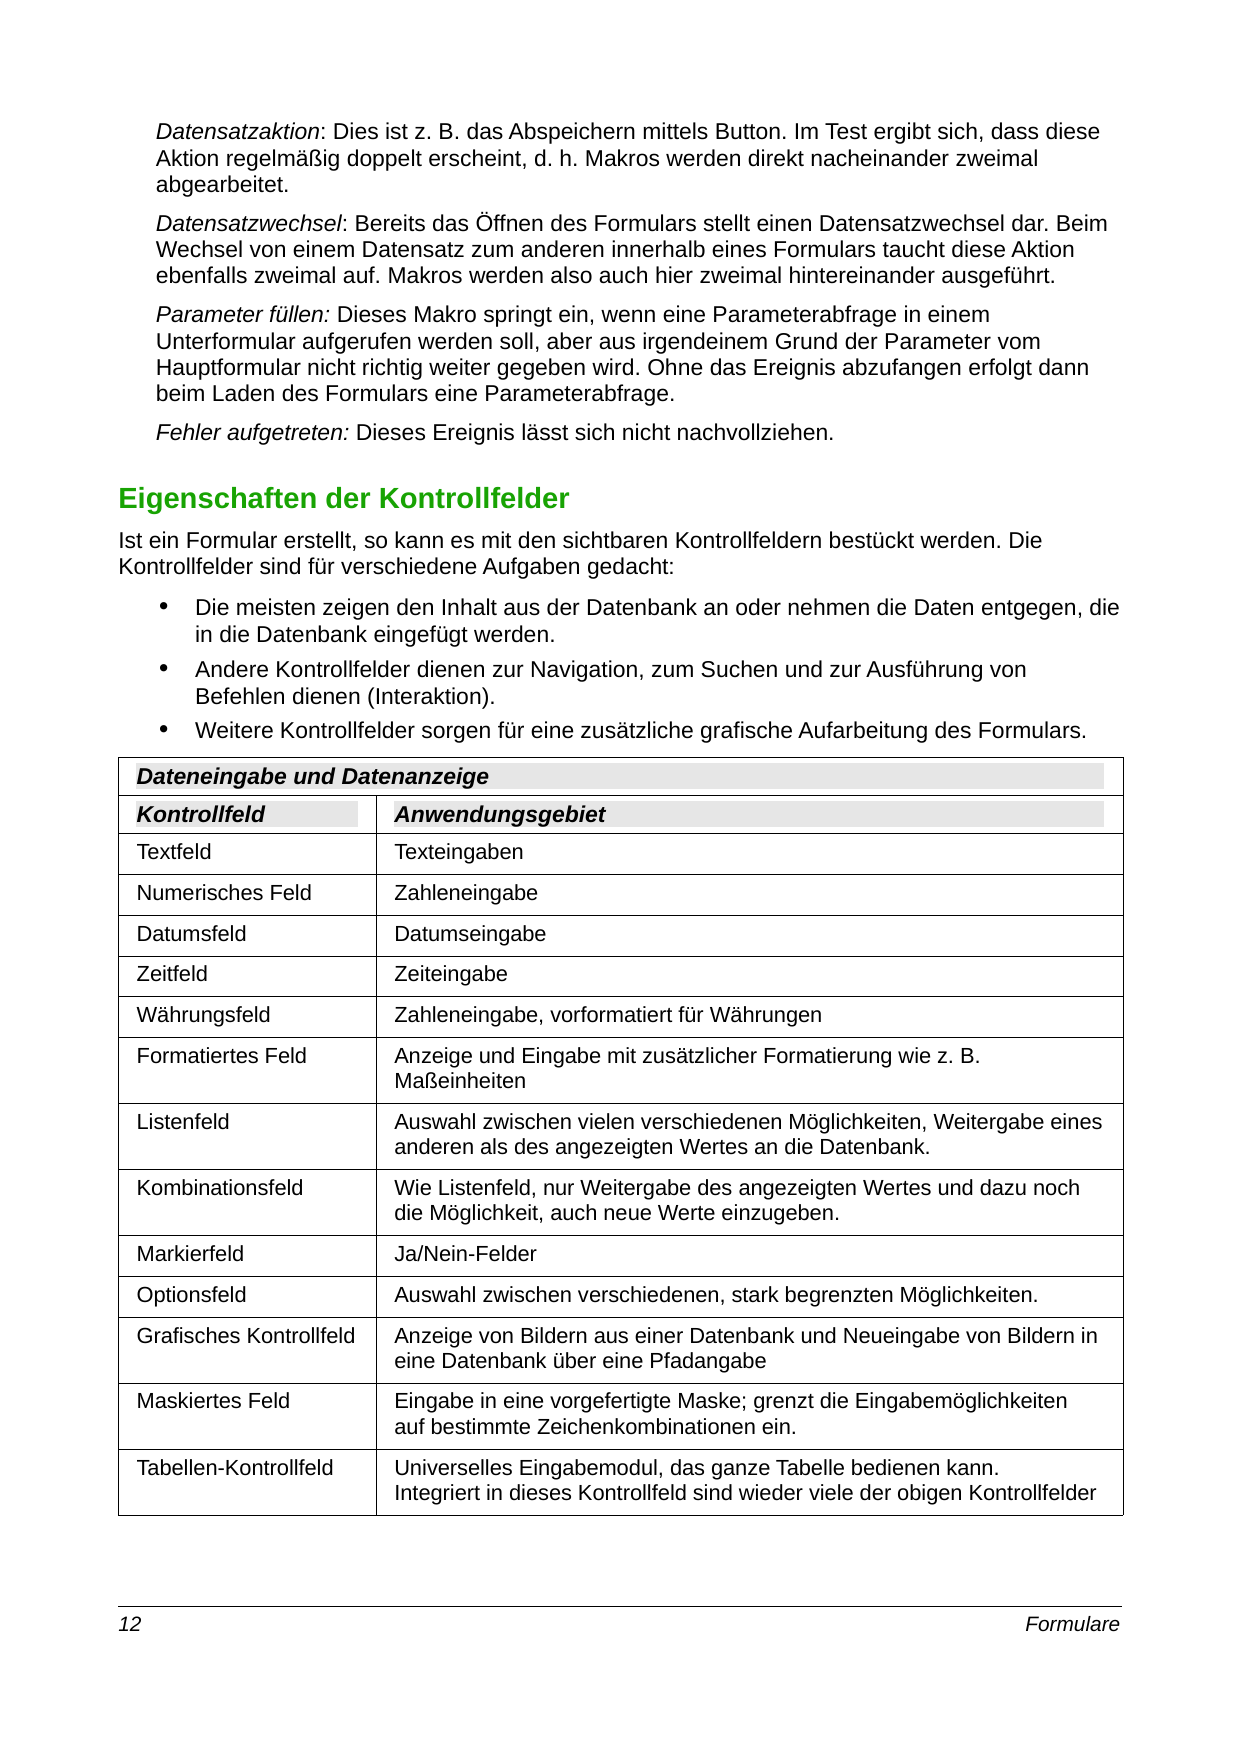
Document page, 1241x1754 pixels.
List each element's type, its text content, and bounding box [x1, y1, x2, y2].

table_cell Kontrollfeld [119, 796, 376, 833]
table_cell Maskiertes Feld [119, 1384, 376, 1449]
text Fehler aufgetreten: Dieses Ereignis lässt sich nicht nachvollziehen. [156, 419, 1122, 446]
table_cell Textfeld [119, 834, 376, 874]
text Datensatzaktion: Dies ist z. B. das Abspeichern mittels Button. Im Test ergibt sich, dass diese Aktion regelmäßig doppelt erscheint, d. h. Makros werden direkt nacheinander zweimal abgearbeitet. [156, 118, 1122, 197]
table_cell Anwendungsgebiet [377, 796, 1123, 833]
table_cell Anzeige von Bildern aus einer Datenbank und Neueingabe von Bildern in eine Datenbank über eine Pfadangabe [377, 1318, 1123, 1383]
table_cell Kombinationsfeld [119, 1170, 376, 1235]
table_cell Tabellen-Kontrollfeld [119, 1450, 376, 1514]
subtitle Eigenschaften der Kontrollfelder [118, 481, 1122, 514]
table_cell Formatiertes Feld [119, 1038, 376, 1103]
list Die meisten zeigen den Inhalt aus der Datenbank an oder nehmen die Daten entgegen, die in die Datenbank eingefügt werden. [156, 592, 1122, 648]
list Andere Kontrollfelder dienen zur Navigation, zum Suchen und zur Ausführung von Befehlen dienen (Interaktion). [156, 654, 1122, 709]
table_cell Texteingaben [377, 834, 1123, 874]
text Parameter füllen: Dieses Makro springt ein, wenn eine Parameterabfrage in einem Unterformular aufgerufen werden soll, aber aus irgendeinem Grund der Parameter vom Hauptformular nicht richtig weiter gegeben wird. Ohne das Ereignis abzufangen erfolgt dann beim Laden des Formulars eine Parameterabfrage. [156, 301, 1122, 407]
table_cell Auswahl zwischen vielen verschiedenen Möglichkeiten, Weitergabe eines anderen als des angezeigten Wertes an die Datenbank. [377, 1104, 1123, 1169]
table_cell Wie Listenfeld, nur Weitergabe des angezeigten Wertes und dazu noch die Möglichkeit, auch neue Werte einzugeben. [377, 1170, 1123, 1235]
table_cell Datumsfeld [119, 916, 376, 956]
text Ist ein Formular erstellt, so kann es mit den sichtbaren Kontrollfeldern bestückt werden. Die Kontrollfelder sind für verschiedene Aufgaben gedacht: [118, 527, 1122, 580]
table_cell Ja/Nein-Felder [377, 1236, 1123, 1276]
table_cell Anzeige und Eingabe mit zusätzlicher Formatierung wie z. B. Maßeinheiten [377, 1038, 1123, 1103]
table_cell Optionsfeld [119, 1277, 376, 1317]
table_cell Zahleneingabe, vorformatiert für Währungen [377, 997, 1123, 1037]
table_cell Listenfeld [119, 1104, 376, 1169]
list Weitere Kontrollfelder sorgen für eine zusätzliche grafische Aufarbeitung des Formulars. [156, 716, 1122, 745]
table_cell Währungsfeld [119, 997, 376, 1037]
table_cell Zeitfeld [119, 957, 376, 996]
table_cell Auswahl zwischen verschiedenen, stark begrenzten Möglichkeiten. [377, 1277, 1123, 1317]
table_cell Zeiteingabe [377, 957, 1123, 996]
table_cell Datumseingabe [377, 916, 1123, 956]
table_cell Markierfeld [119, 1236, 376, 1276]
table_header Dateneingabe und Datenanzeige [119, 758, 1123, 795]
text Datensatzwechsel: Bereits das Öffnen des Formulars stellt einen Datensatzwechsel dar. Beim Wechsel von einem Datensatz zum anderen innerhalb eines Formulars taucht diese Aktion ebenfalls zweimal auf. Makros werden also auch hier zweimal hintereinander ausgeführt. [156, 210, 1122, 289]
table_cell Numerisches Feld [119, 875, 376, 915]
table_cell Grafisches Kontrollfeld [119, 1318, 376, 1383]
table_cell Universelles Eingabemodul, das ganze Tabelle bedienen kann. Integriert in dieses Kontrollfeld sind wieder viele der obigen Kontrollfelder [377, 1450, 1123, 1514]
table_cell Eingabe in eine vorgefertigte Maske; grenzt die Eingabemöglichkeiten auf bestimmte Zeichenkombinationen ein. [377, 1384, 1123, 1449]
table_cell Zahleneingabe [377, 875, 1123, 915]
